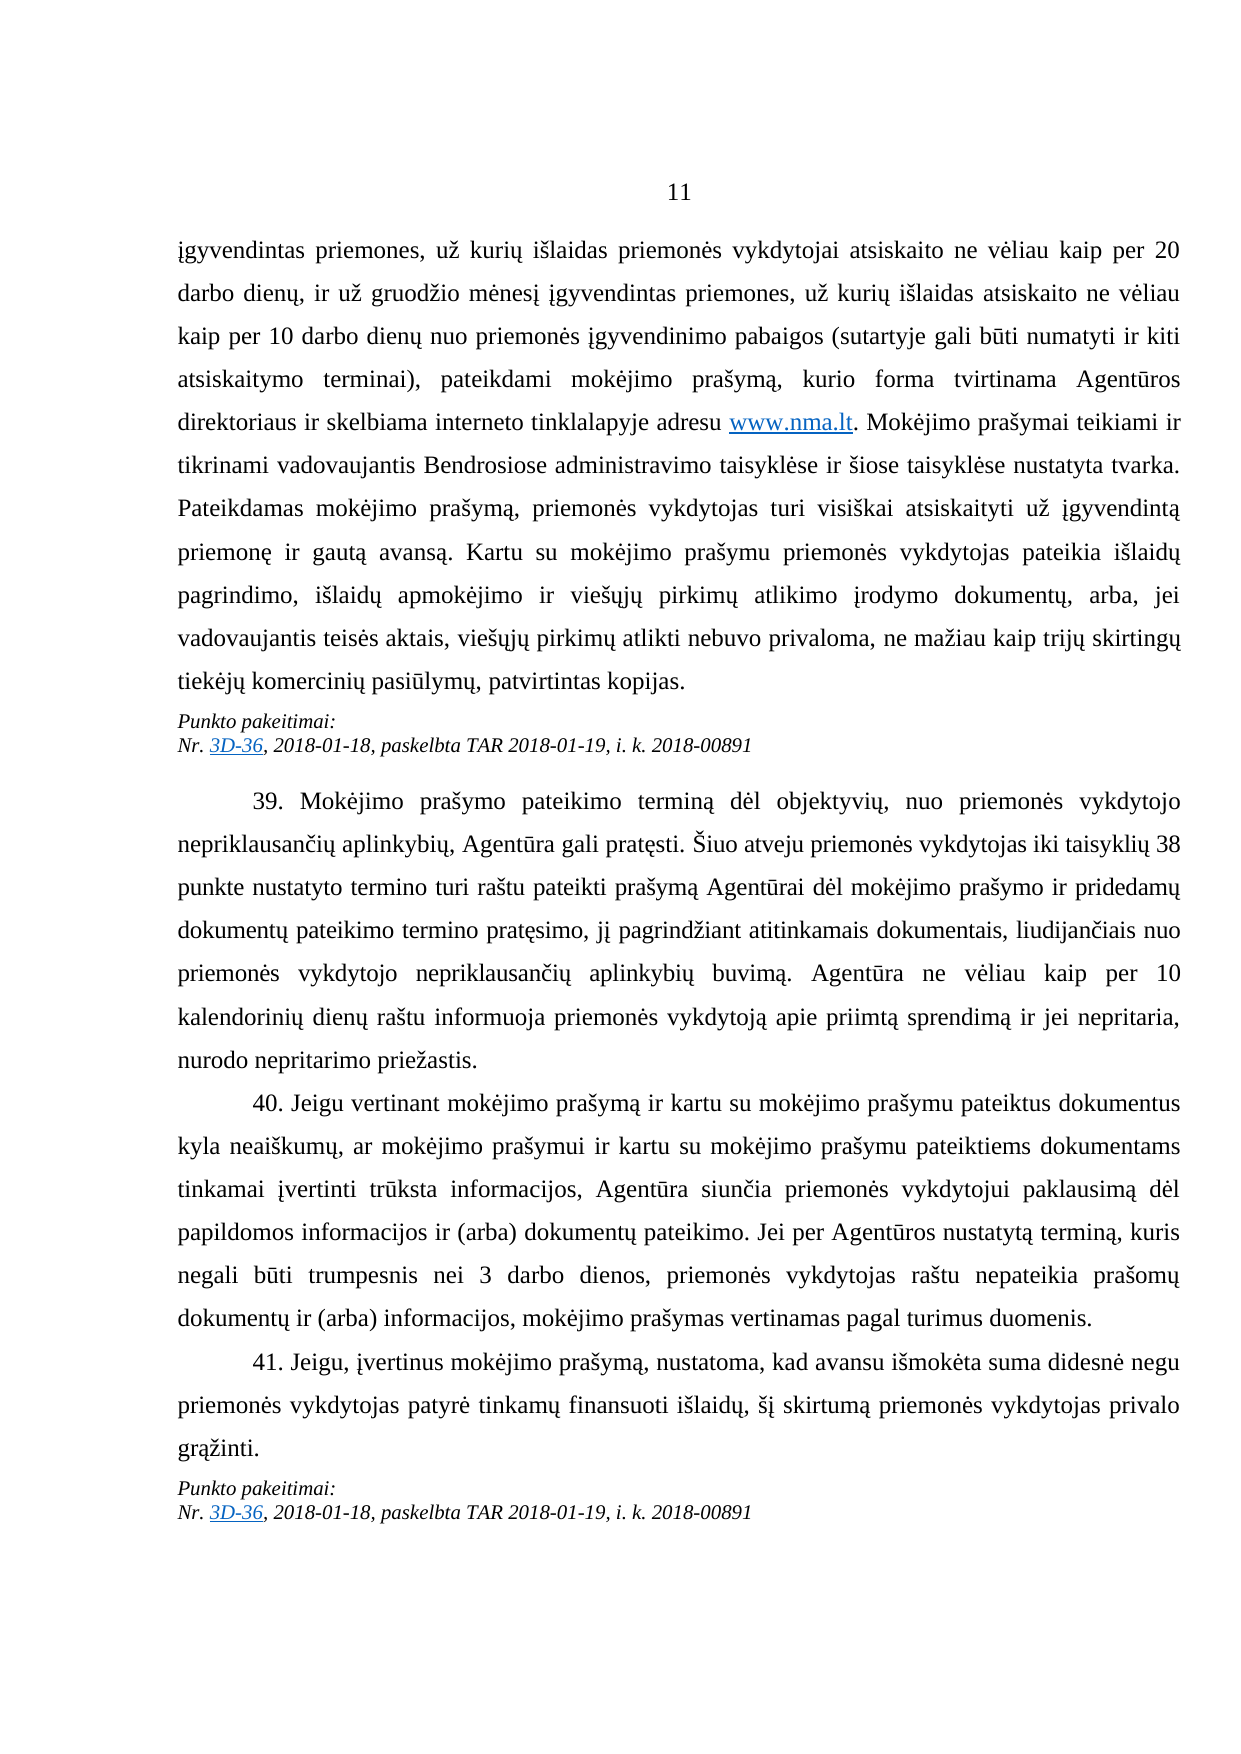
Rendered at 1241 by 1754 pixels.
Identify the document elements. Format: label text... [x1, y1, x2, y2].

text Nr. 3D-36, 2018-01-18, paskelbta TAR 2018-01-19, i. k. 2018-00891 [177, 733, 1181, 757]
text Nr. 3D-36, 2018-01-18, paskelbta TAR 2018-01-19, i. k. 2018-00891 [177, 1500, 1181, 1524]
text įgyvendintas priemones, už kurių išlaidas priemonės vykdytojai atsiskaito ne vėliau kaip per 20 darbo dienų, ir už gruodžio mėnesį įgyvendintas priemones, už kurių išlaidas atsiskaito ne vėliau kaip per 10 darbo dienų nuo priemonės įgyvendinimo pabaigos (sutartyje gali būti numatyti ir kiti atsiskaitymo terminai), pateikdami mokėjimo prašymą, kurio forma tvirtinama Agentūros direktoriaus ir skelbiama interneto tinklalapyje adresu www.nma.lt. Mokėjimo prašymai teikiami ir tikrinami vadovaujantis Bendrosiose administravimo taisyklėse ir šiose taisyklėse nustatyta tvarka. Pateikdamas mokėjimo prašymą, priemonės vykdytojas turi visiškai atsiskaityti už įgyvendintą priemonę ir gautą avansą. Kartu su mokėjimo prašymu priemonės vykdytojas pateikia išlaidų pagrindimo, išlaidų apmokėjimo ir viešųjų pirkimų atlikimo įrodymo dokumentų, arba, jei vadovaujantis teisės aktais, viešųjų pirkimų atlikti nebuvo privaloma, ne mažiau kaip trijų skirtingų tiekėjų komercinių pasiūlymų, patvirtintas kopijas. [177, 235, 1181, 695]
text Punkto pakeitimai: [177, 1476, 1181, 1500]
text 40. Jeigu vertinant mokėjimo prašymą ir kartu su mokėjimo prašymu pateiktus dokumentus kyla neaiškumų, ar mokėjimo prašymui ir kartu su mokėjimo prašymu pateiktiems dokumentams tinkamai įvertinti trūksta informacijos, Agentūra siunčia priemonės vykdytojui paklausimą dėl papildomos informacijos ir (arba) dokumentų pateikimo. Jei per Agentūros nustatytą terminą, kuris negali būti trumpesnis nei 3 darbo dienos, priemonės vykdytojas raštu nepateikia prašomų dokumentų ir (arba) informacijos, mokėjimo prašymas vertinamas pagal turimus duomenis. [177, 1088, 1181, 1332]
text 39. Mokėjimo prašymo pateikimo terminą dėl objektyvių, nuo priemonės vykdytojo nepriklausančių aplinkybių, Agentūra gali pratęsti. Šiuo atveju priemonės vykdytojas iki taisyklių 38 punkte nustatyto termino turi raštu pateikti prašymą Agentūrai dėl mokėjimo prašymo ir pridedamų dokumentų pateikimo termino pratęsimo, jį pagrindžiant atitinkamais dokumentais, liudijančiais nuo priemonės vykdytojo nepriklausančių aplinkybių buvimą. Agentūra ne vėliau kaip per 10 kalendorinių dienų raštu informuoja priemonės vykdytoją apie priimtą sprendimą ir jei nepritaria, nurodo nepritarimo priežastis. [177, 786, 1181, 1073]
text Punkto pakeitimai: [177, 709, 1181, 733]
text 41. Jeigu, įvertinus mokėjimo prašymą, nustatoma, kad avansu išmokėta suma didesnė negu priemonės vykdytojas patyrė tinkamų finansuoti išlaidų, šį skirtumą priemonės vykdytojas privalo grąžinti. [177, 1347, 1181, 1462]
